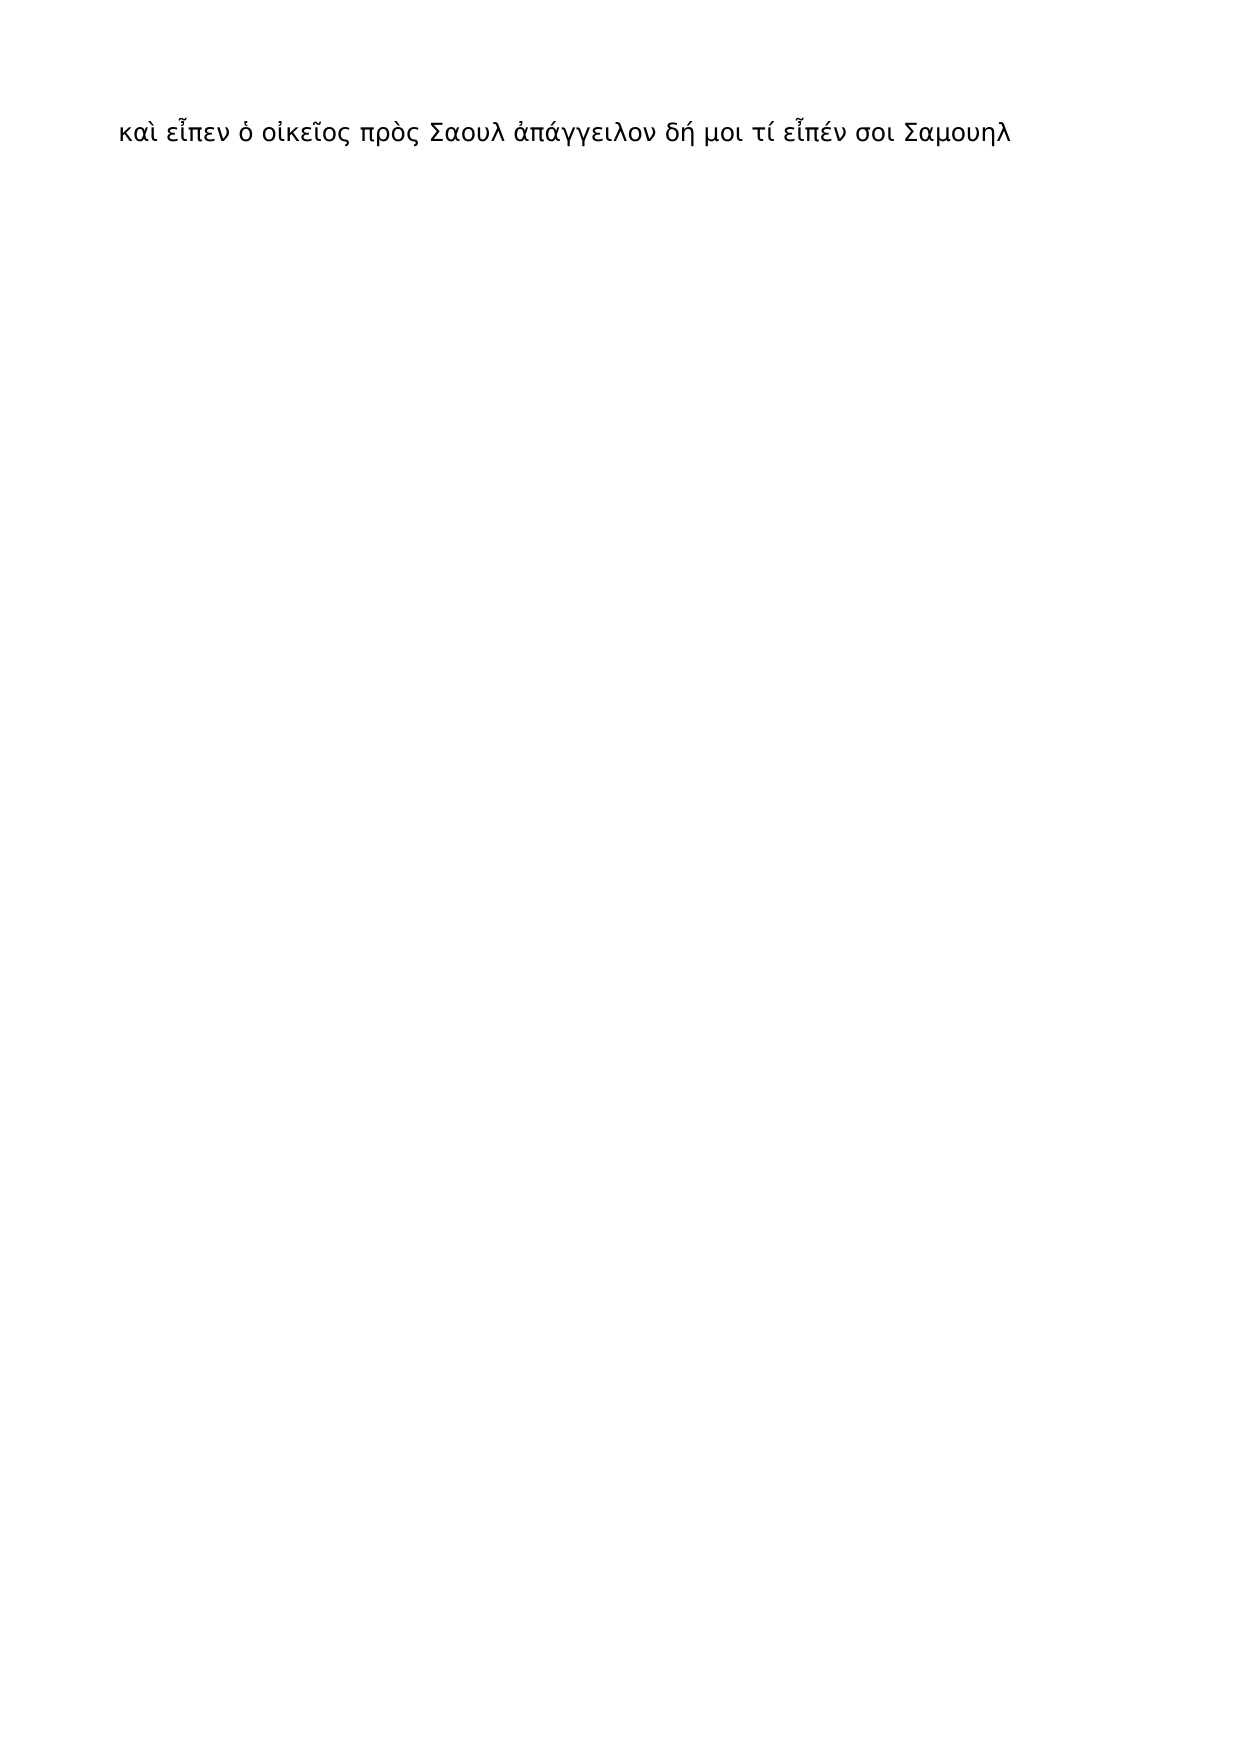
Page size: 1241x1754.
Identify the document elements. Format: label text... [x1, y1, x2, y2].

text καὶ εἶπεν ὁ οἰκεῖος πρὸς Σαουλ ἀπάγγειλον δή μοι τί εἶπέν σοι Σαμουηλ [118, 118, 1122, 147]
